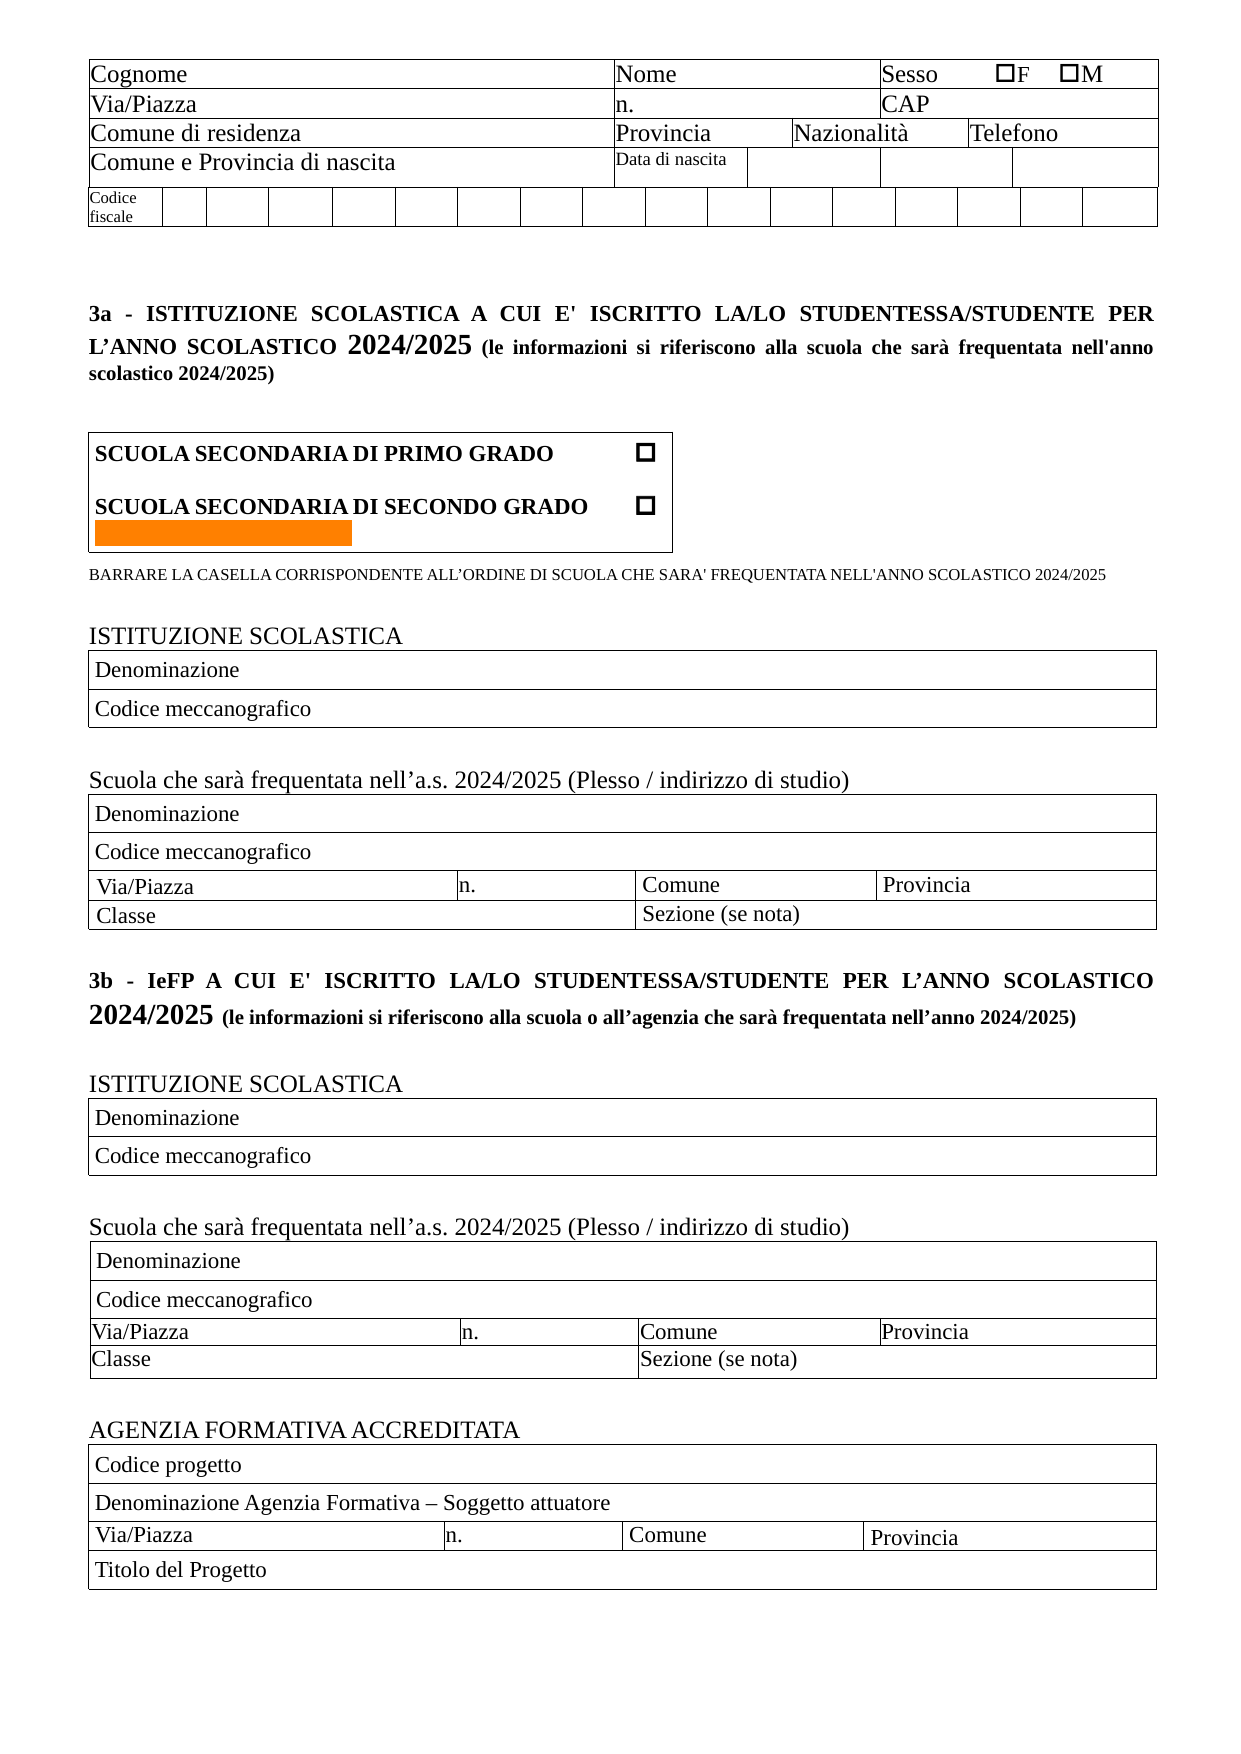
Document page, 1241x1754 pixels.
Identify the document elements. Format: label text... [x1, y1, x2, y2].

table_header Cognome [90, 60, 614, 88]
table_header [1021, 188, 1082, 226]
table_header [333, 188, 395, 226]
table_cell Sezione (se nota) [639, 1346, 1156, 1378]
table_cell [881, 148, 1012, 186]
table_header 3a - ISTITUZIONE SCOLASTICA A CUI E' ISCRITTO LA/LO STUDENTESSA/STUDENTE PER L’ANNO SCOLASTICO 2024/2025 (le informazioni si riferiscono alla scuola che sarà frequentata nell'anno scolastico 2024/2025) BARRARE LA CASELLA CORRISPONDENTE ALL’ORDINE DI SCUOLA CHE SARA' FREQUENTATA NELL'ANNO SCOLASTICO 2024/2025 ISTITUZIONE SCOLASTICA [88, 263, 1156, 650]
table_cell n. [615, 89, 880, 118]
table_cell Codice meccanografico [91, 1281, 1156, 1318]
table_header [646, 188, 707, 226]
table_cell Provincia [864, 1522, 1156, 1550]
table_cell Comune [636, 871, 876, 899]
table_cell Data di nascita [615, 148, 747, 186]
table_header Denominazione [89, 1099, 1156, 1136]
table_cell [1013, 148, 1158, 186]
table_cell Classe [91, 1346, 638, 1378]
table_header Denominazione [91, 1242, 1156, 1279]
table_header [583, 188, 645, 226]
table_header Denominazione [89, 795, 1156, 832]
table_header [833, 188, 895, 226]
table_cell Provincia [615, 119, 792, 147]
table_cell Comune [623, 1522, 863, 1550]
table_header [458, 188, 520, 226]
table_header [521, 188, 582, 226]
table_header [896, 188, 957, 226]
table_cell Via/Piazza [90, 89, 614, 118]
table_cell n. [445, 1522, 622, 1550]
table_header [1156, 263, 1183, 1589]
table_cell Titolo del Progetto [89, 1551, 1156, 1589]
table_header 3b - IeFP A CUI E' ISCRITTO LA/LO STUDENTESSA/STUDENTE PER L’ANNO SCOLASTICO 2024/2025 (le informazioni si riferiscono alla scuola o all’agenzia che sarà frequentata nell’anno 2024/2025) ISTITUZIONE SCOLASTICA [88, 930, 1156, 1098]
table_header [396, 188, 457, 226]
table_header [163, 188, 206, 226]
table_cell CAP [881, 89, 1158, 118]
table_cell Codice meccanografico [89, 833, 1156, 870]
table_cell Denominazione Agenzia Formativa – Soggetto attuatore [89, 1484, 1156, 1521]
table_header [958, 188, 1020, 226]
table_header Scuola che sarà frequentata nell’a.s. 2024/2025 (Plesso / indirizzo di studio) AGENZIA FORMATIVA ACCREDITATA [88, 1176, 1156, 1444]
table_cell Codice meccanografico [89, 690, 1156, 727]
table_cell Provincia [877, 871, 1156, 899]
table_cell [748, 148, 880, 186]
table_cell Comune e Provincia di nascita [90, 148, 614, 186]
table_cell Via/Piazza [91, 1319, 460, 1345]
table_header [708, 188, 770, 226]
table_cell n. [461, 1319, 638, 1345]
table_cell Via/Piazza [89, 871, 457, 899]
table_header Scuola che sarà frequentata nell’a.s. 2024/2025 (Plesso / indirizzo di studio) [88, 728, 1156, 794]
table_cell Telefono [969, 119, 1158, 147]
table_header Sesso F M [881, 60, 1158, 88]
table_header SCUOLA SECONDARIA DI PRIMO GRADO  SCUOLA SECONDARIA DI SECONDO GRADO  [89, 433, 672, 552]
table_header Codice progetto [89, 1445, 1156, 1483]
table_cell Provincia [881, 1319, 1156, 1345]
table_header [269, 188, 332, 226]
table_cell Nazionalità [793, 119, 968, 147]
table_header [771, 188, 832, 226]
table_cell Via/Piazza [89, 1522, 444, 1550]
table_header Nome [615, 60, 880, 88]
table_header [1083, 188, 1157, 226]
table_cell Comune [639, 1319, 880, 1345]
table_cell n. [458, 871, 635, 899]
table_cell Sezione (se nota) [636, 901, 1156, 929]
table_header Denominazione [89, 651, 1156, 688]
table_cell Codice meccanografico [89, 1137, 1156, 1174]
table_header Codice fiscale [89, 188, 162, 226]
table_cell Classe [89, 901, 635, 929]
table_header [207, 188, 268, 226]
table_cell Comune di residenza [90, 119, 614, 147]
